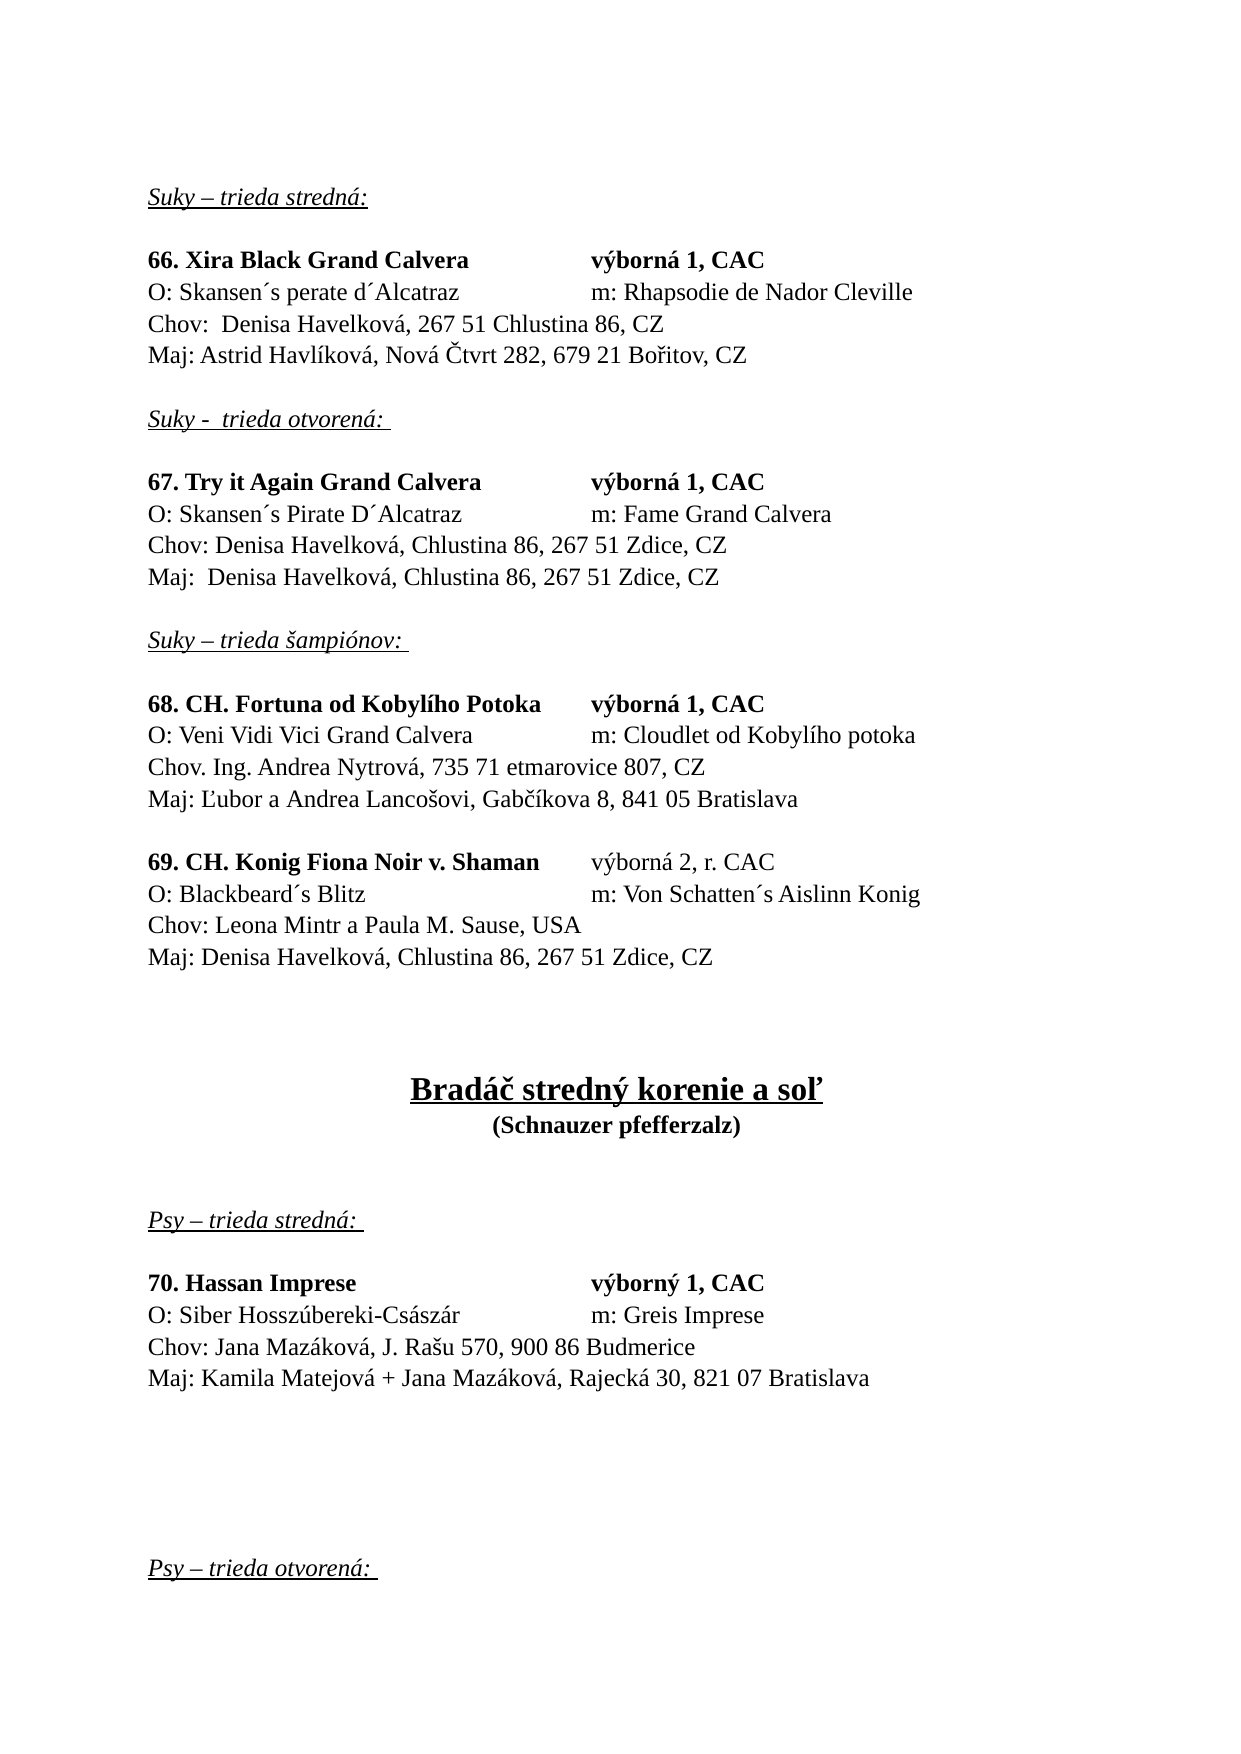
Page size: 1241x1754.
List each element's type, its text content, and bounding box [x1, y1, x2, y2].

table_cell Suky – trieda stredná: 66. Xira Black Grand Calvera výborná 1, CAC O: Skansen´s perate d´Alcatraz m: Rhapsodie de Nador Cleville Chov: Denisa Havelková, 267 51 Chlustina 86, CZ Maj: Astrid Havlíková, Nová Čtvrt 282, 679 21 Bořitov, CZ Suky - trieda otvorená: 67. Try it Again Grand Calvera výborná 1, CAC O: Skansen´s Pirate D´Alcatraz m: Fame Grand Calvera Chov: Denisa Havelková, Chlustina 86, 267 51 Zdice, CZ Maj: Denisa Havelková, Chlustina 86, 267 51 Zdice, CZ Suky – trieda šampiónov: 68. CH. Fortuna od Kobylího Potoka výborná 1, CAC O: Veni Vidi Vici Grand Calvera m: Cloudlet od Kobylího potoka Chov. Ing. Andrea Nytrová, 735 71 etmarovice 807, CZ Maj: Ľubor a Andrea Lancošovi, Gabčíkova 8, 841 05 Bratislava 69. CH. Konig Fiona Noir v. Shaman výborná 2, r. CAC O: Blackbeard´s Blitz m: Von Schatten´s Aislinn Konig Chov: Leona Mintr a Paula M. Sause, USA Maj: Denisa Havelková, Chlustina 86, 267 51 Zdice, CZ Bradáč stredný korenie a soľ (Schnauzer pfefferzalz) Psy – trieda stredná: 70. Hassan Imprese výborný 1, CAC O: Siber Hosszúbereki-Császár m: Greis Imprese Chov: Jana Mazáková, J. Rašu 570, 900 86 Budmerice Maj: Kamila Matejová + Jana Mazáková, Rajecká 30, 821 07 Bratislava Psy – trieda otvorená: [148, 148, 1085, 1585]
